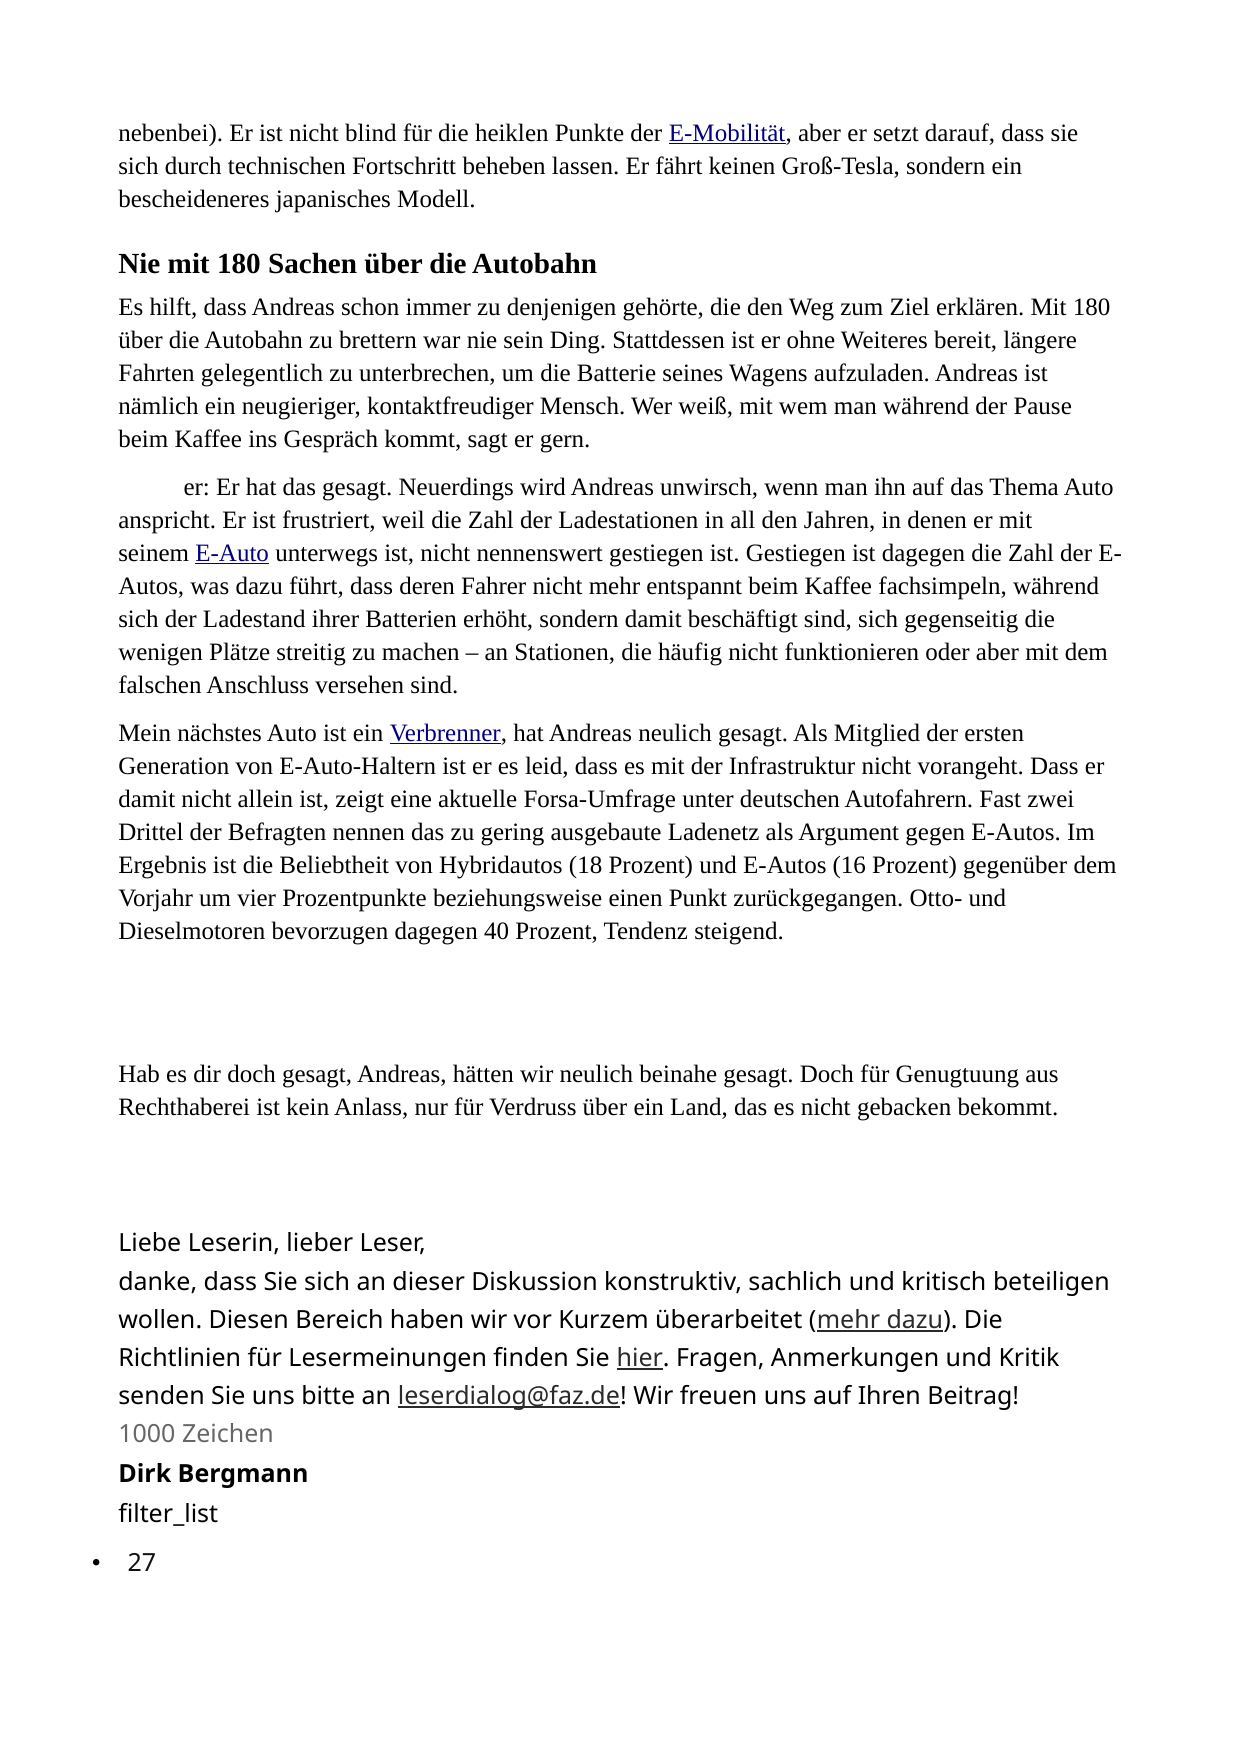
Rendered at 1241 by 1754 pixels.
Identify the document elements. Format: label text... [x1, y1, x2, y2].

subtitle Nie mit 180 Sachen über die Autobahn [118, 246, 1122, 280]
text Es hilft, dass Andreas schon immer zu denjenigen gehörte, die den Weg zum Ziel erklären. Mit 180 über die Autobahn zu brettern war nie sein Ding. Stattdessen ist er ohne Weiteres bereit, längere Fahrten gelegentlich zu unterbrechen, um die Batterie seines Wagens aufzuladen. Andreas ist nämlich ein neugieriger, kontaktfreudiger Mensch. Wer weiß, mit wem man während der Pause beim Kaffee ins Gespräch kommt, sagt er gern. [118, 292, 1122, 453]
list 27 [121, 1545, 1122, 1579]
text Dirk Bergmann [118, 1456, 1122, 1490]
text Hab es dir doch gesagt, Andreas, hätten wir neulich beinahe gesagt. Doch für Genugtuung aus Rechthaberei ist kein Anlass, nur für Verdruss über ein Land, das es nicht gebacken bekommt. [118, 1059, 1122, 1121]
text nebenbei). Er ist nicht blind für die heiklen Punkte der E-Mobilität, aber er setzt darauf, dass sie sich durch technischen Fortschritt beheben lassen. Er fährt keinen Groß-Tesla, sondern ein bescheideneres japanisches Modell. [118, 118, 1122, 213]
text Liebe Leserin, lieber Leser, [118, 1225, 1122, 1259]
text Mein nächstes Auto ist ein Verbrenner, hat Andreas neulich gesagt. Als Mitglied der ersten Generation von E-Auto-Haltern ist er es leid, dass es mit der Infrastruktur nicht vorangeht. Dass er damit nicht allein ist, zeigt eine aktuelle Forsa-Umfrage unter deutschen Autofahrern. Fast zwei Drittel der Befragten nennen das zu gering ausgebaute Ladenetz als Argument gegen E-Autos. Im Ergebnis ist die Beliebtheit von Hybridautos (18 Prozent) und E-Autos (16 Prozent) gegenüber dem Vorjahr um vier Prozentpunkte beziehungsweise einen Punkt zurückgegangen. Otto- und Dieselmotoren bevorzugen dagegen 40 Prozent, Tendenz steigend. [118, 718, 1122, 945]
text filter_list [118, 1496, 1122, 1530]
text 1000 Zeichen [118, 1416, 1122, 1450]
text Genauer: Er hat das gesagt. Neuerdings wird Andreas unwirsch, wenn man ihn auf das Thema Auto anspricht. Er ist frustriert, weil die Zahl der Ladestationen in all den Jahren, in denen er mit seinem E-Auto unterwegs ist, nicht nennenswert gestiegen ist. Gestiegen ist dagegen die Zahl der E-Autos, was dazu führt, dass deren Fahrer nicht mehr entspannt beim Kaffee fachsimpeln, während sich der Ladestand ihrer Batterien erhöht, sondern damit beschäftigt sind, sich gegenseitig die wenigen Plätze streitig zu machen – an Stationen, die häufig nicht funktionieren oder aber mit dem falschen Anschluss versehen sind. [118, 472, 1122, 699]
text danke, dass Sie sich an dieser Diskussion konstruktiv, sachlich und kritisch beteiligen wollen. Diesen Bereich haben wir vor Kurzem überarbeitet (mehr dazu). Die Richtlinien für Lesermeinungen finden Sie hier. Fragen, Anmerkungen und Kritik senden Sie uns bitte an leserdialog@faz.de! Wir freuen uns auf Ihren Beitrag! [118, 1263, 1122, 1412]
